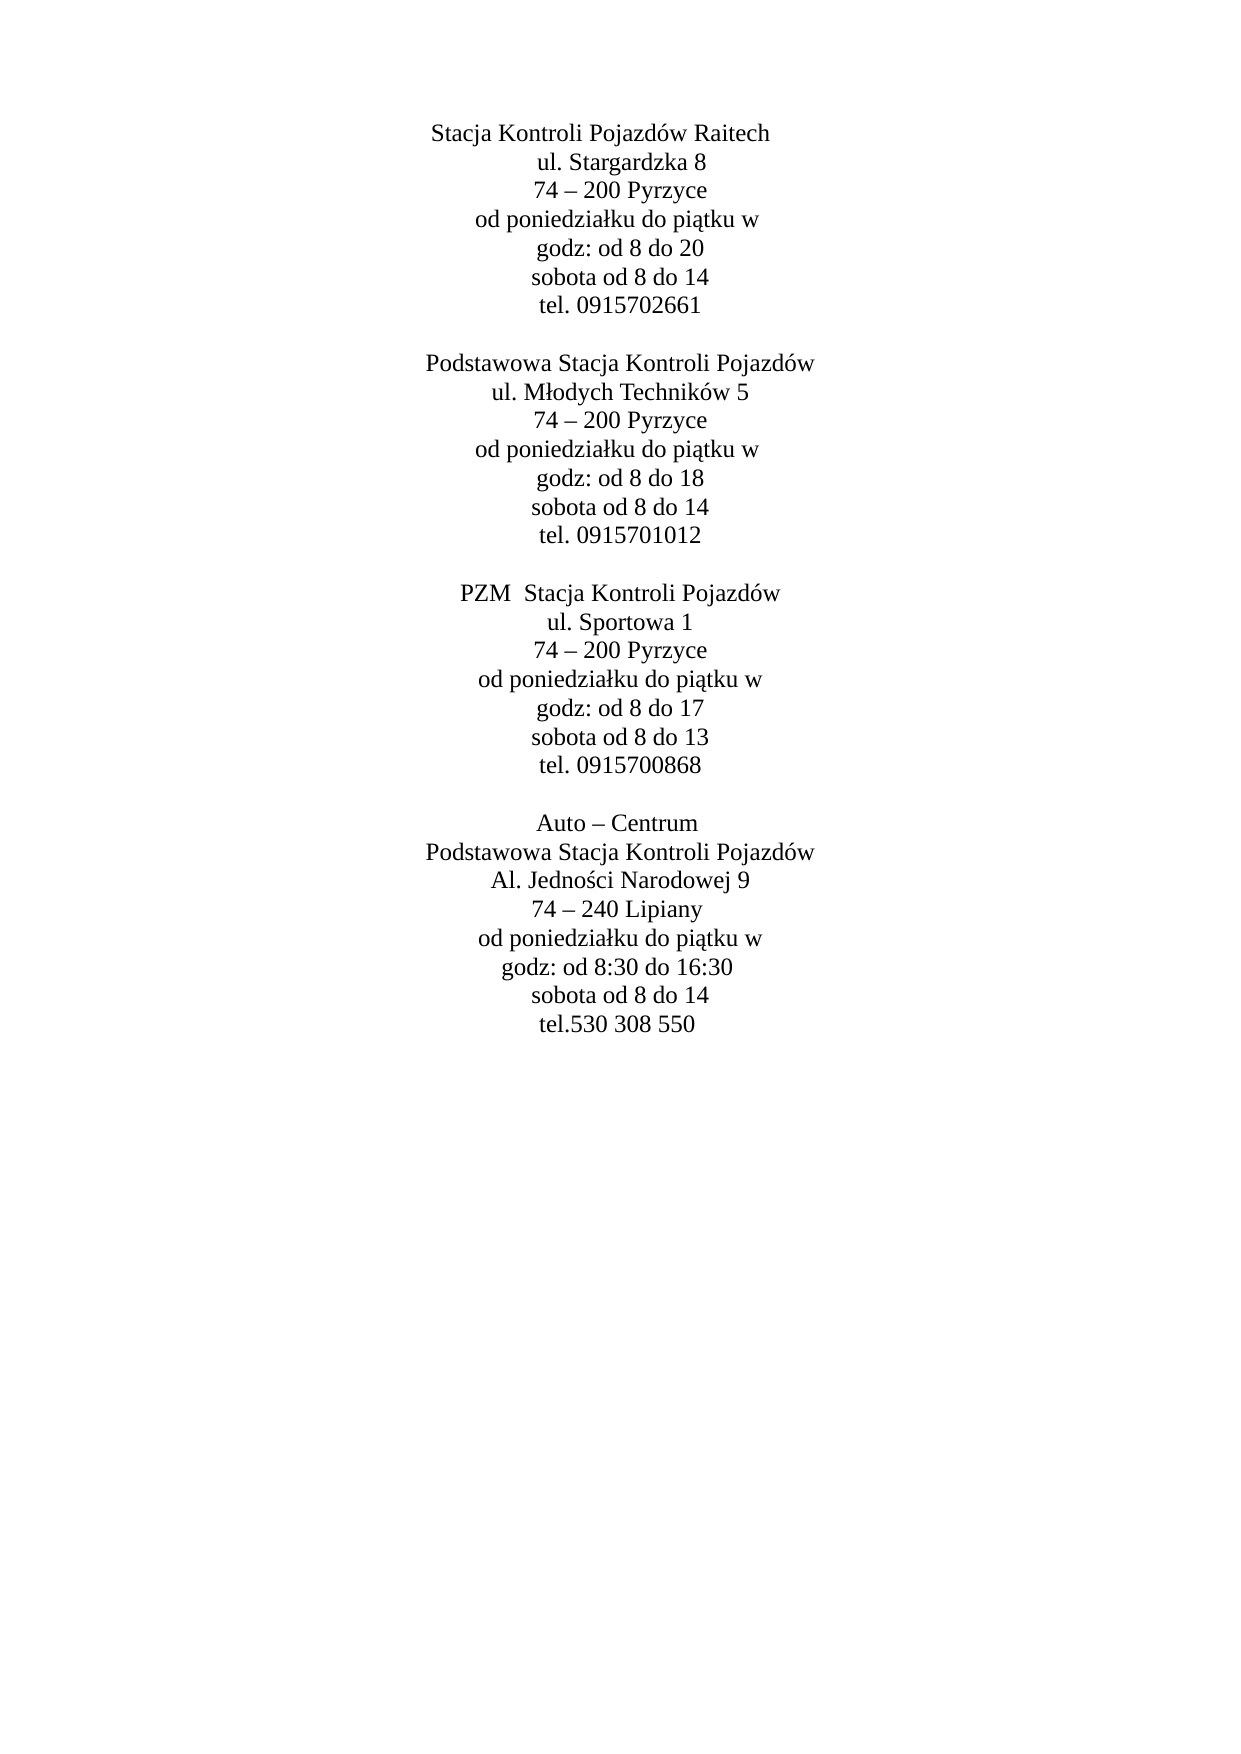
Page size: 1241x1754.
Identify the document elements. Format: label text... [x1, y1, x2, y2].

text tel. 0915702661 [118, 291, 1122, 319]
text tel. 0915701012 [118, 521, 1122, 549]
text godz: od 8 do 18 [118, 463, 1122, 492]
text godz: od 8:30 do 16:30 [118, 952, 1122, 981]
text od poniedziałku do piątku w [118, 923, 1122, 952]
text 74 – 200 Pyrzyce [118, 636, 1122, 664]
text PZM Stacja Kontroli Pojazdów [118, 578, 1122, 607]
text Stacja Kontroli Pojazdów Raitech [118, 118, 1122, 147]
text tel. 0915700868 [118, 751, 1122, 779]
text od poniedziałku do piątku w [118, 434, 1122, 463]
text sobota od 8 do 14 [118, 492, 1122, 521]
text od poniedziałku do piątku w [118, 204, 1122, 233]
text godz: od 8 do 20 [118, 233, 1122, 262]
text sobota od 8 do 14 [118, 262, 1122, 291]
text od poniedziałku do piątku w [118, 664, 1122, 693]
text 74 – 200 Pyrzyce [118, 176, 1122, 204]
text 74 – 200 Pyrzyce [118, 406, 1122, 434]
text godz: od 8 do 17 [118, 693, 1122, 722]
text Al. Jedności Narodowej 9 [118, 866, 1122, 894]
text ul. Sportowa 1 [118, 607, 1122, 636]
text sobota od 8 do 13 [118, 722, 1122, 751]
text ul. Młodych Techników 5 [118, 377, 1122, 406]
text Podstawowa Stacja Kontroli Pojazdów [118, 348, 1122, 377]
text Podstawowa Stacja Kontroli Pojazdów [118, 837, 1122, 866]
text ul. Stargardzka 8 [118, 147, 1122, 176]
text Auto – Centrum [118, 808, 1122, 837]
text 74 – 240 Lipiany [118, 894, 1122, 923]
text sobota od 8 do 14 [118, 981, 1122, 1009]
text tel.530 308 550 [118, 1009, 1122, 1038]
